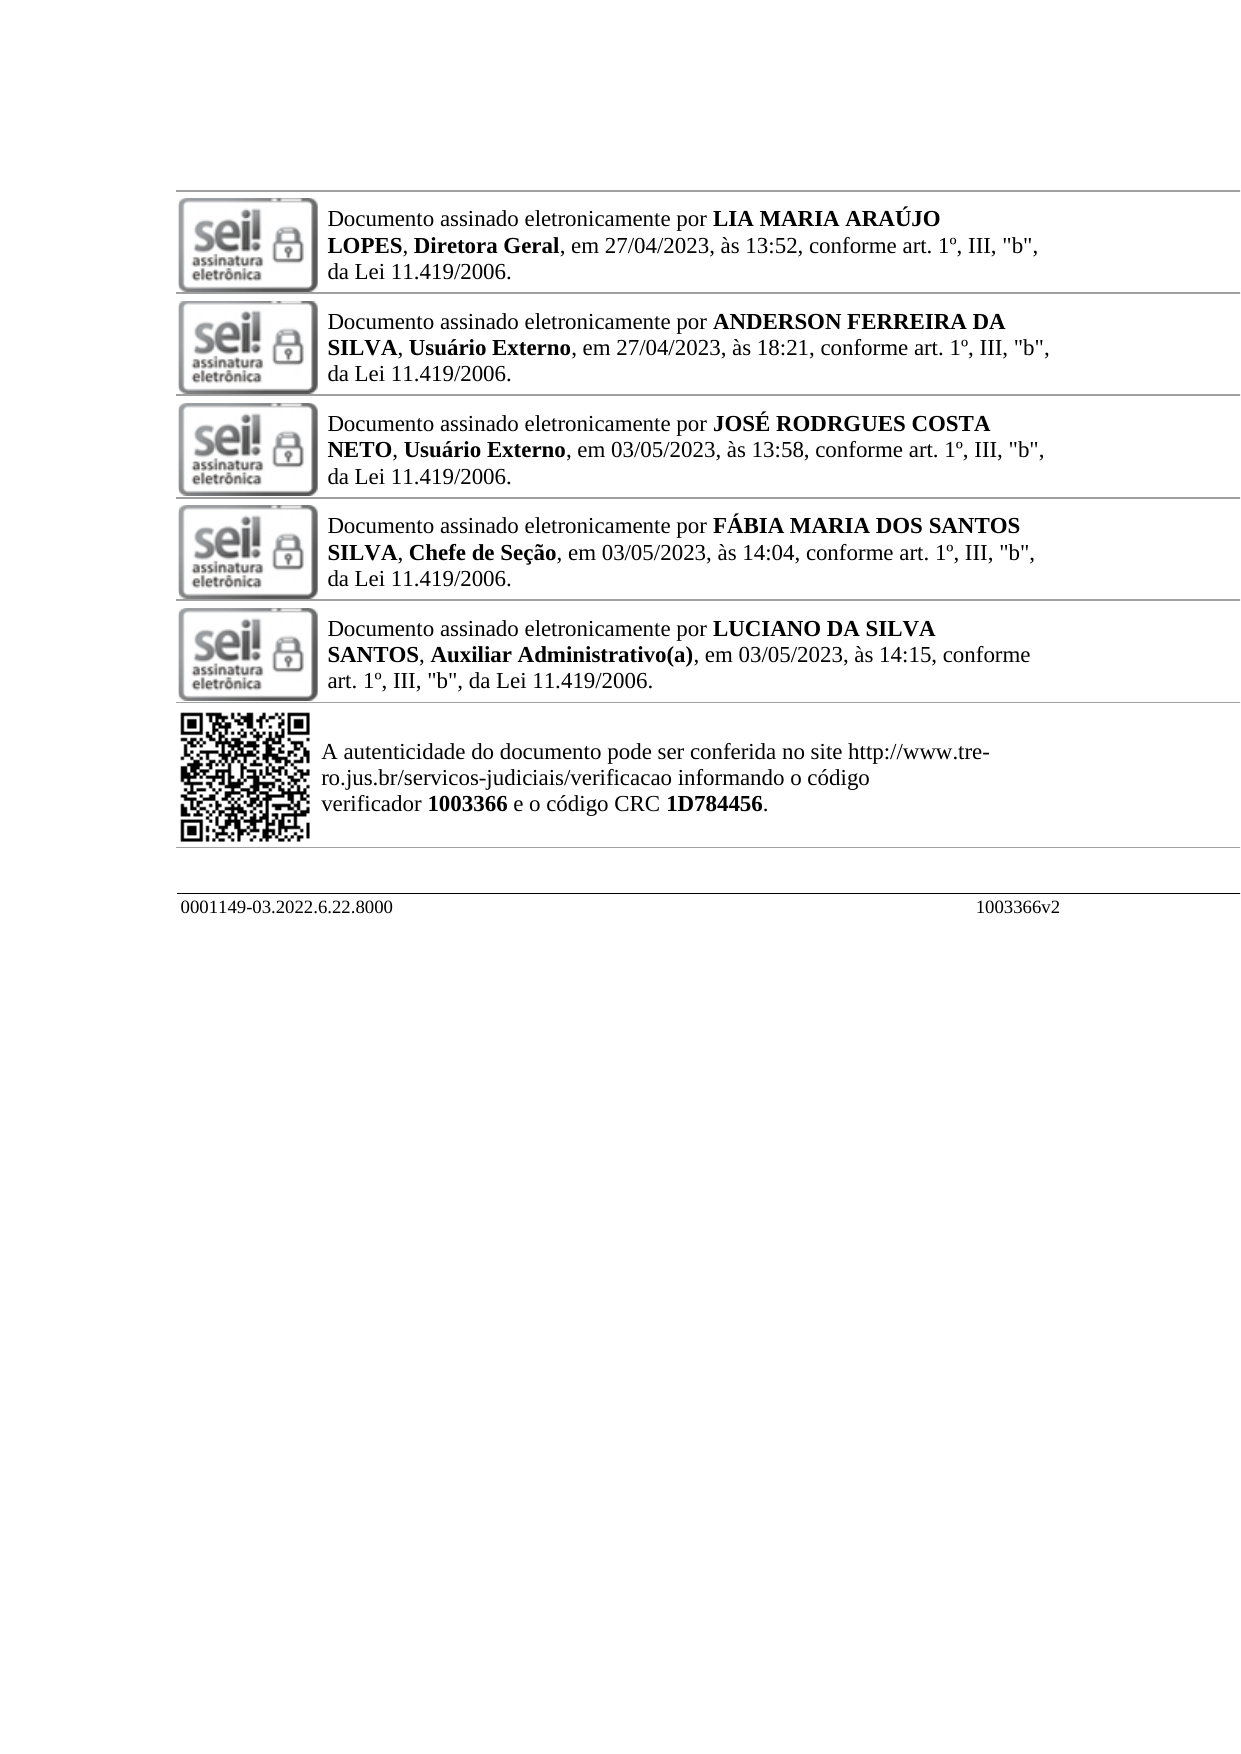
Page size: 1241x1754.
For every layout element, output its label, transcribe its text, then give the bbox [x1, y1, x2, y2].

table_header Documento assinado eletronicamente por JOSÉ RODRGUES COSTA NETO, Usuário Externo, em 03/05/2023, às 13:58, conforme art. 1º, III, "b", da Lei 11.419/2006. [326, 402, 1063, 497]
table_header 0001149-03.2022.6.22.8000 [177, 894, 620, 921]
table_header [177, 299, 326, 394]
table_header Documento assinado eletronicamente por ANDERSON FERREIRA DA SILVA, Usuário Externo, em 27/04/2023, às 18:21, conforme art. 1º, III, "b", da Lei 11.419/2006. [326, 299, 1063, 394]
table_header [177, 504, 326, 599]
table_header Documento assinado eletronicamente por FÁBIA MARIA DOS SANTOS SILVA, Chefe de Seção, em 03/05/2023, às 14:04, conforme art. 1º, III, "b", da Lei 11.419/2006. [326, 504, 1063, 599]
table_header A autenticidade do documento pode ser conferida no site http://www.tre-ro.jus.br/servicos-judiciais/verificacao informando o código verificador 1003366 e o código CRC 1D784456. [319, 709, 1063, 846]
table_header 1003366v2 [620, 894, 1063, 921]
table_header Documento assinado eletronicamente por LUCIANO DA SILVA SANTOS, Auxiliar Administrativo(a), em 03/05/2023, às 14:15, conforme art. 1º, III, "b", da Lei 11.419/2006. [326, 607, 1063, 702]
table_header Documento assinado eletronicamente por LIA MARIA ARAÚJO LOPES, Diretora Geral, em 27/04/2023, às 13:52, conforme art. 1º, III, "b", da Lei 11.419/2006. [326, 197, 1063, 292]
table_header [177, 709, 319, 846]
table_header [177, 607, 326, 702]
table_header [177, 197, 326, 292]
table_header [177, 402, 326, 497]
